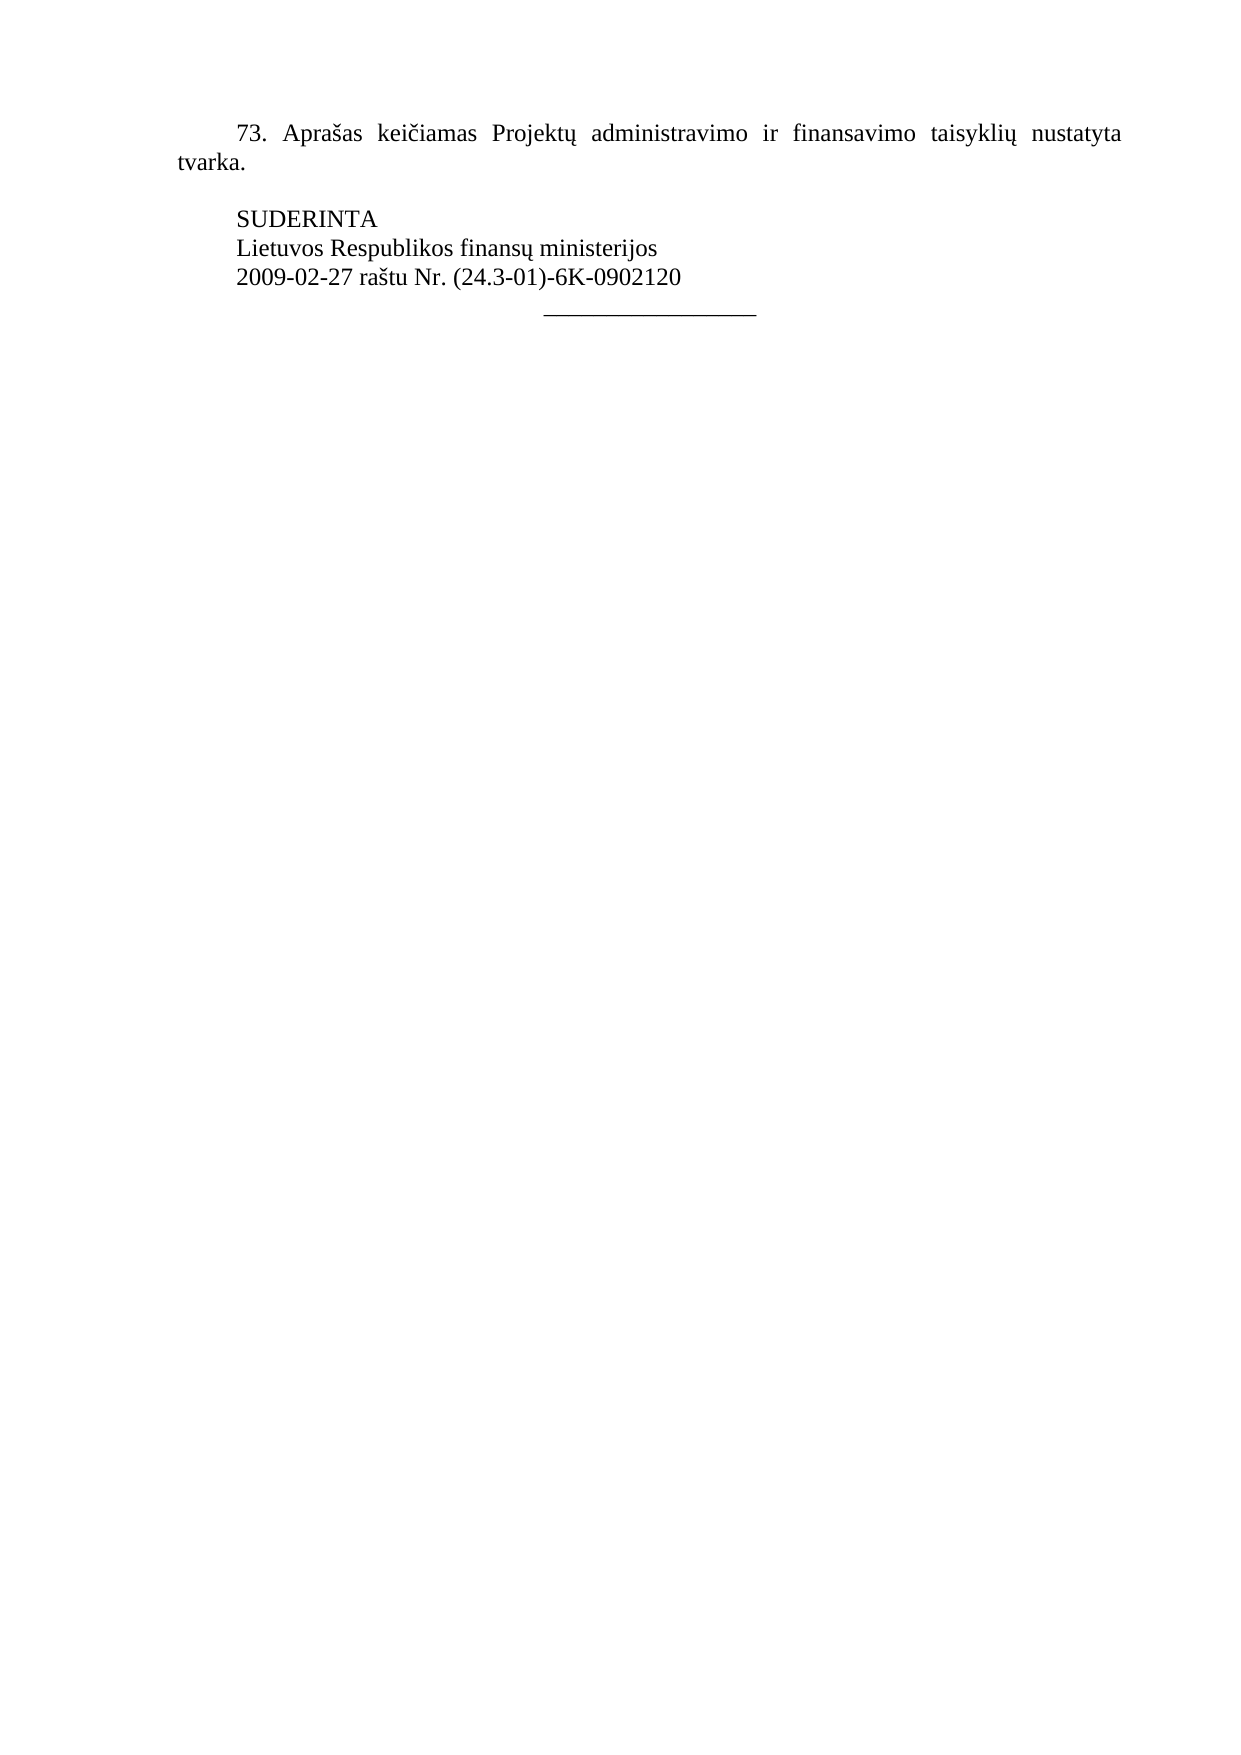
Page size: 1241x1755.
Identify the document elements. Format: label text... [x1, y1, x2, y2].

text Lietuvos Respublikos finansų ministerijos [177, 233, 1122, 262]
text 2009-02-27 raštu Nr. (24.3-01)-6K-0902120 [177, 262, 1122, 291]
text _________________ [177, 291, 1122, 319]
text 73. Aprašas keičiamas Projektų administravimo ir finansavimo taisyklių nustatyta tvarka. [177, 118, 1122, 176]
text SUDERINTA [177, 204, 1122, 233]
